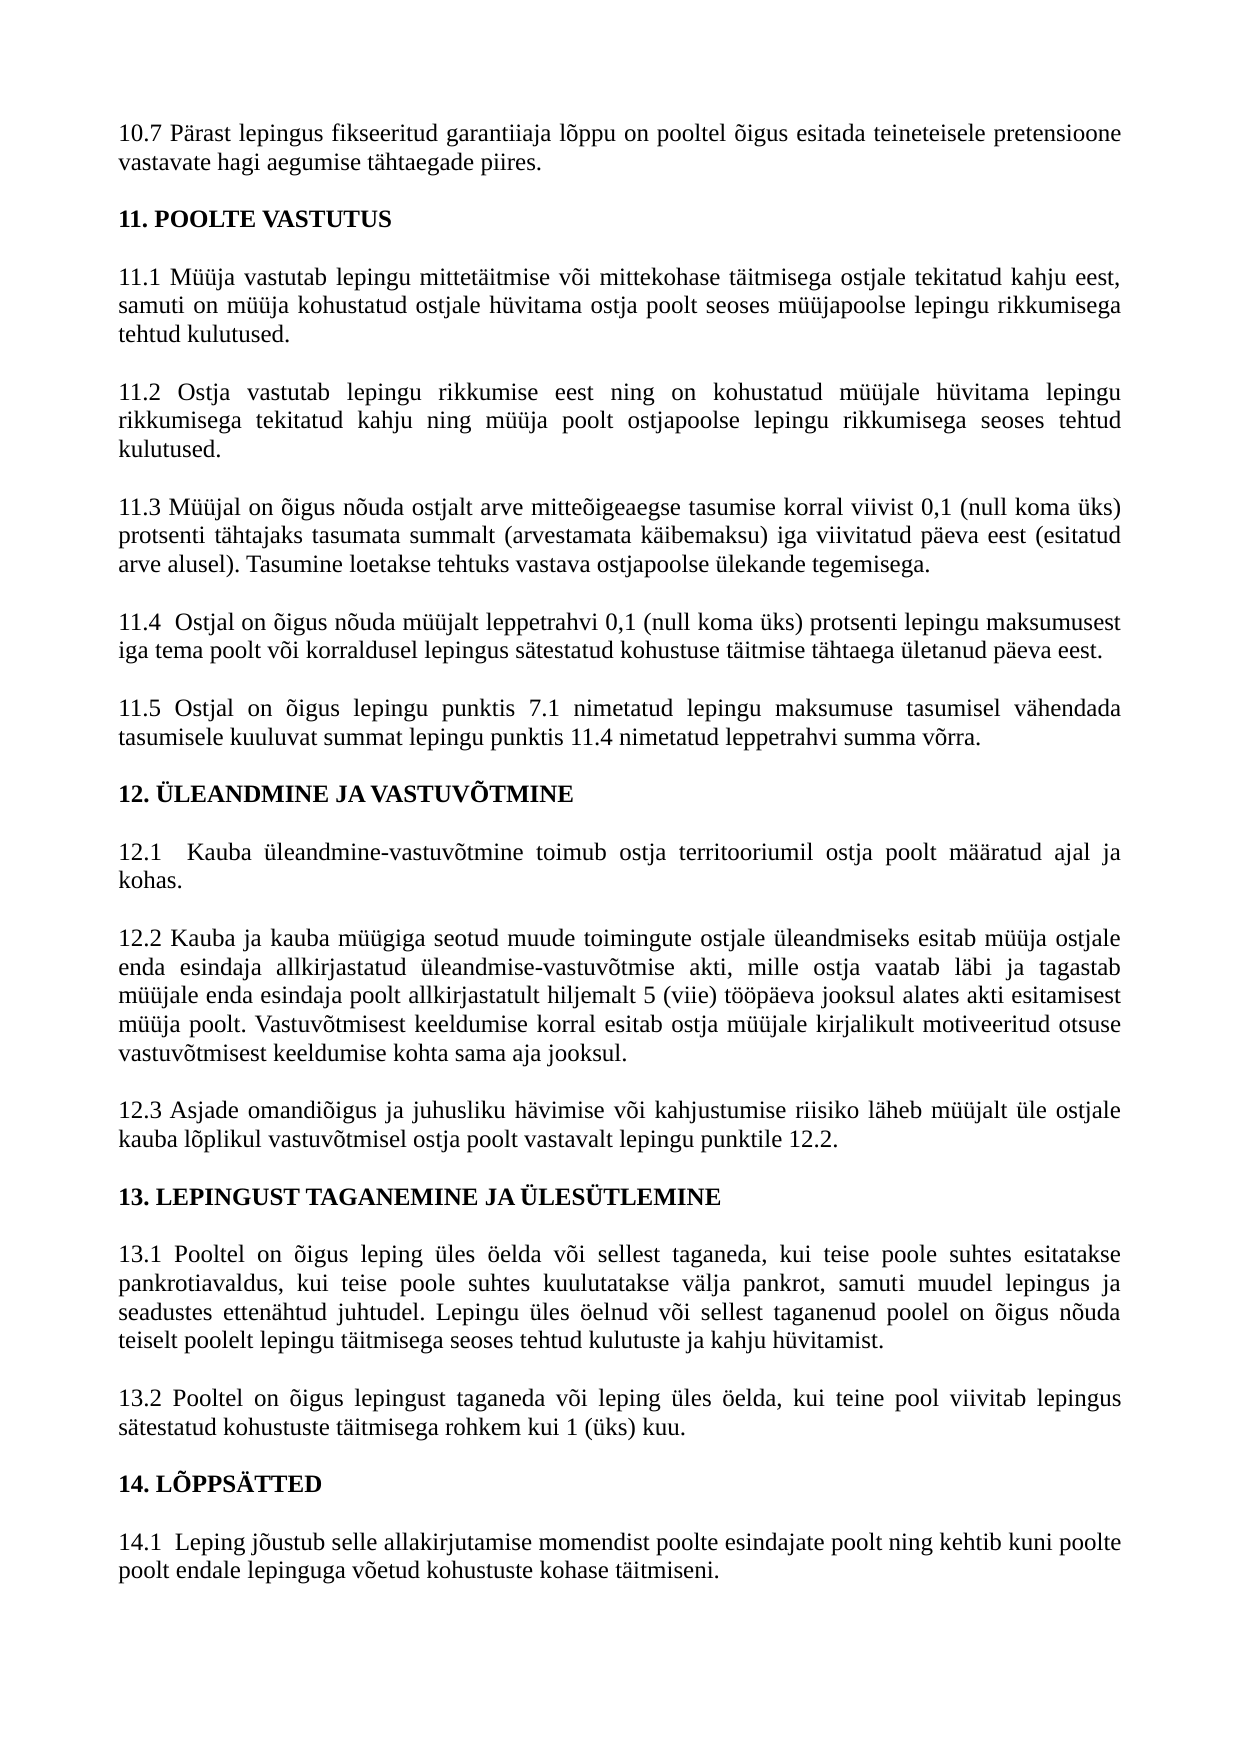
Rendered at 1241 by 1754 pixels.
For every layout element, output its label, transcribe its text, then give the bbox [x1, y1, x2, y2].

text 11.3 Müüjal on õigus nõuda ostjalt arve mitteõigeaegse tasumise korral viivist 0,1 (null koma üks) protsenti tähtajaks tasumata summalt (arvestamata käibemaksu) iga viivitatud päeva eest (esitatud arve alusel). Tasumine loetakse tehtuks vastava ostjapoolse ülekande tegemisega. [118, 492, 1122, 578]
text 11.1 Müüja vastutab lepingu mittetäitmise või mittekohase täitmisega ostjale tekitatud kahju eest, samuti on müüja kohustatud ostjale hüvitama ostja poolt seoses müüjapoolse lepingu rikkumisega tehtud kulutused. [118, 262, 1122, 348]
text 11.5 Ostjal on õigus lepingu punktis 7.1 nimetatud lepingu maksumuse tasumisel vähendada tasumisele kuuluvat summat lepingu punktis 11.4 nimetatud leppetrahvi summa võrra. [118, 693, 1122, 751]
text 13. LEPINGUST TAGANEMINE JA ÜLESÜTLEMINE [118, 1182, 1122, 1211]
text 14.1 Leping jõustub selle allakirjutamise momendist poolte esindajate poolt ning kehtib kuni poolte poolt endale lepinguga võetud kohustuste kohase täitmiseni. [118, 1527, 1122, 1584]
text 14. LÕPPSÄTTED [118, 1469, 1122, 1498]
text 12.2 Kauba ja kauba müügiga seotud muude toimingute ostjale üleandmiseks esitab müüja ostjale enda esindaja allkirjastatud üleandmise-vastuvõtmise akti, mille ostja vaatab läbi ja tagastab müüjale enda esindaja poolt allkirjastatult hiljemalt 5 (viie) tööpäeva jooksul alates akti esitamisest müüja poolt. Vastuvõtmisest keeldumise korral esitab ostja müüjale kirjalikult motiveeritud otsuse vastuvõtmisest keeldumise kohta sama aja jooksul. [118, 923, 1122, 1067]
text 12. ÜLEANDMINE JA VASTUVÕTMINE [118, 779, 1122, 808]
text 10.7 Pärast lepingus fikseeritud garantiiaja lõppu on pooltel õigus esitada teineteisele pretensioone vastavate hagi aegumise tähtaegade piires. [118, 118, 1122, 176]
text 12.1 Kauba üleandmine-vastuvõtmine toimub ostja territooriumil ostja poolt määratud ajal ja kohas. [118, 837, 1122, 894]
text 11.4 Ostjal on õigus nõuda müüjalt leppetrahvi 0,1 (null koma üks) protsenti lepingu maksumusest iga tema poolt või korraldusel lepingus sätestatud kohustuse täitmise tähtaega ületanud päeva eest. [118, 607, 1122, 664]
text 13.1 Pooltel on õigus leping üles öelda või sellest taganeda, kui teise poole suhtes esitatakse pankrotiavaldus, kui teise poole suhtes kuulutatakse välja pankrot, samuti muudel lepingus ja seadustes ettenähtud juhtudel. Lepingu üles öelnud või sellest taganenud poolel on õigus nõuda teiselt poolelt lepingu täitmisega seoses tehtud kulutuste ja kahju hüvitamist. [118, 1239, 1122, 1354]
text 13.2 Pooltel on õigus lepingust taganeda või leping üles öelda, kui teine pool viivitab lepingus sätestatud kohustuste täitmisega rohkem kui 1 (üks) kuu. [118, 1383, 1122, 1441]
text 11.2 Ostja vastutab lepingu rikkumise eest ning on kohustatud müüjale hüvitama lepingu rikkumisega tekitatud kahju ning müüja poolt ostjapoolse lepingu rikkumisega seoses tehtud kulutused. [118, 377, 1122, 463]
text 11. POOLTE VASTUTUS [118, 204, 1122, 233]
text 12.3 Asjade omandiõigus ja juhusliku hävimise või kahjustumise riisiko läheb müüjalt üle ostjale kauba lõplikul vastuvõtmisel ostja poolt vastavalt lepingu punktile 12.2. [118, 1096, 1122, 1153]
